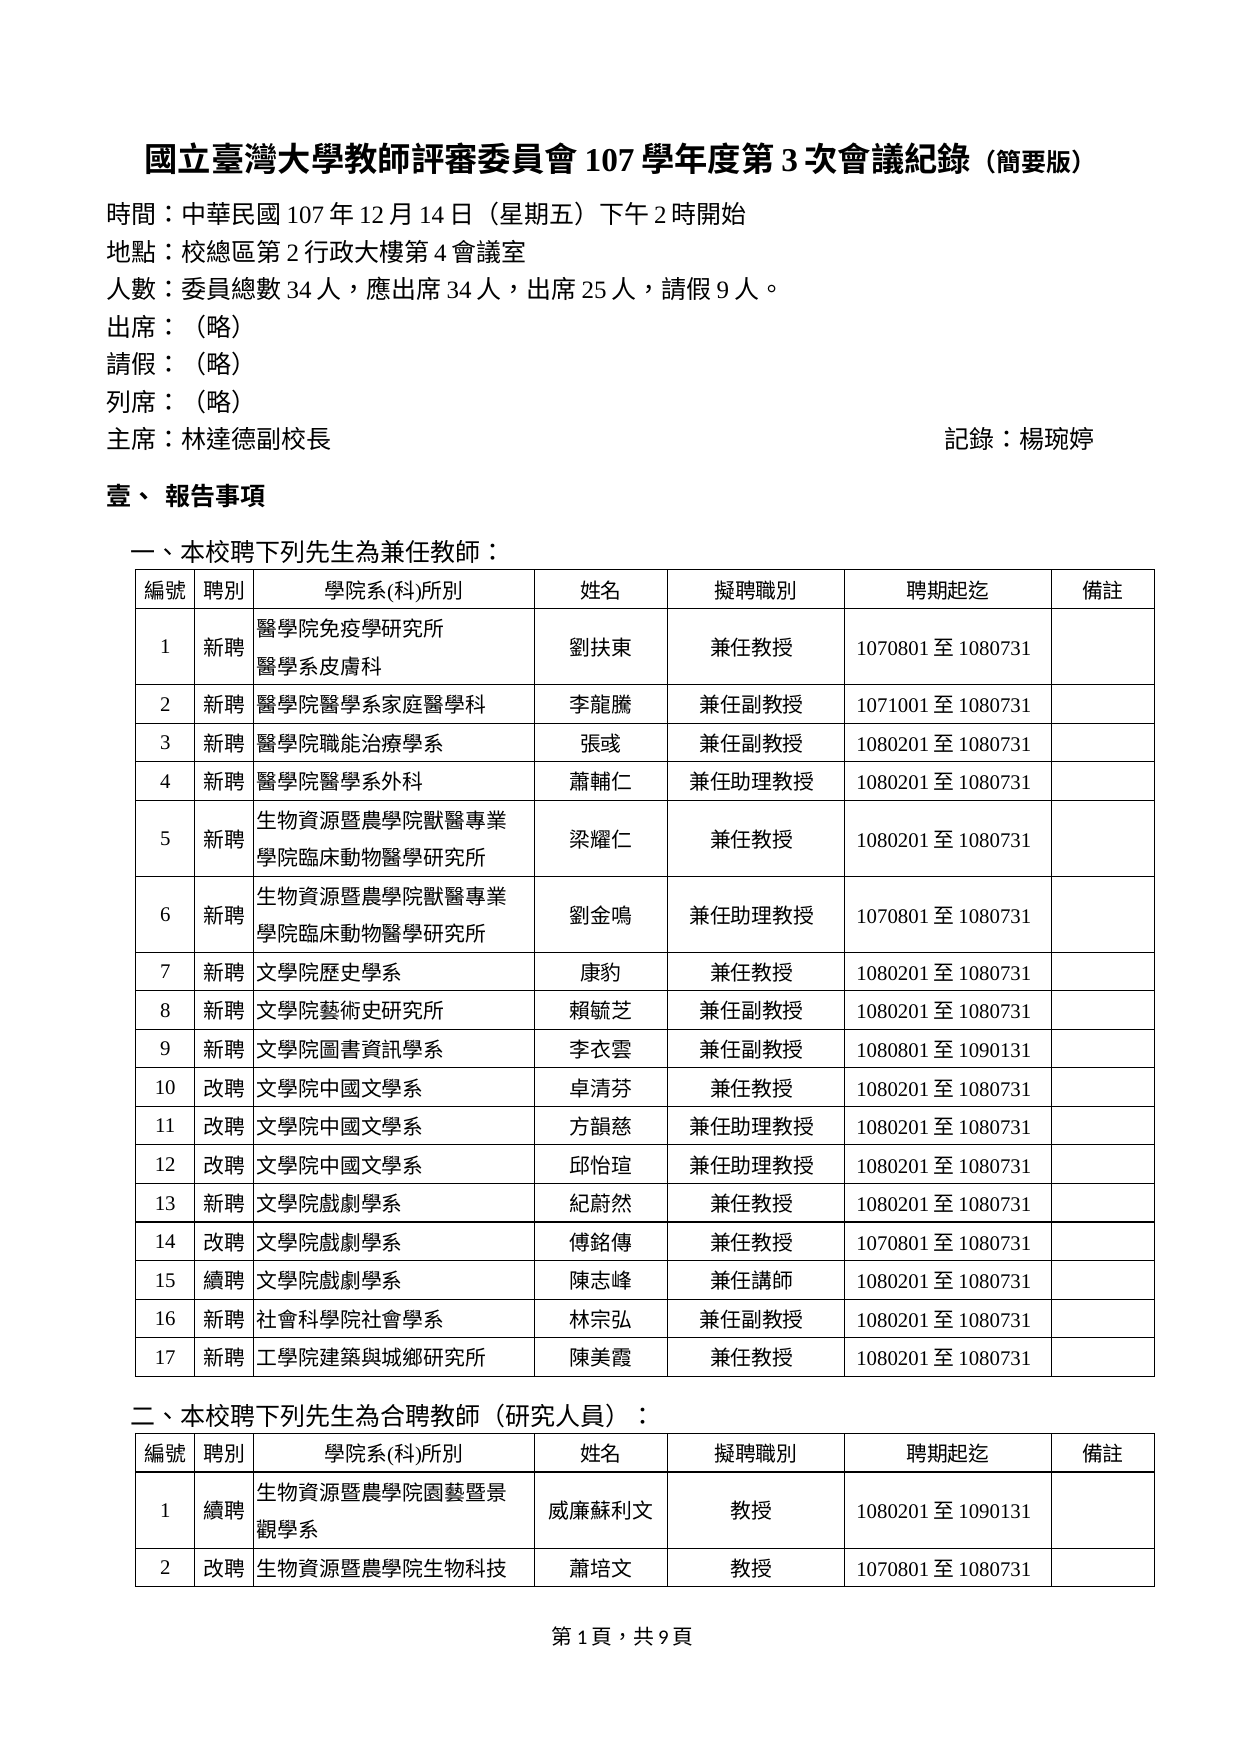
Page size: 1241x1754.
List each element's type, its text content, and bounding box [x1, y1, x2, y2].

table_header 聘期起迄 [845, 570, 1051, 608]
list 報告事項 [106, 476, 1134, 513]
table_cell 文學院中國文學系 [254, 1068, 534, 1106]
table_cell 改聘 [195, 1107, 253, 1144]
table_cell 劉金鳴 [535, 877, 667, 952]
table_cell 文學院戲劇學系 [254, 1261, 534, 1298]
table_header 學院系(科)所別 [254, 1434, 534, 1471]
table_cell 劉扶東 [535, 609, 667, 684]
table_cell 1080201至1090131 [845, 1473, 1051, 1547]
table_cell 卓清芬 [535, 1068, 667, 1106]
table_header 擬聘職別 [668, 1434, 844, 1471]
table_header 聘別 [195, 1434, 253, 1471]
table_cell 2 [136, 1549, 194, 1586]
table_cell 林宗弘 [535, 1300, 667, 1337]
table_cell 兼任教授 [668, 1338, 844, 1376]
table_cell [1052, 1145, 1154, 1183]
table_cell 新聘 [195, 877, 253, 952]
table_cell 1080201至1080731 [845, 1300, 1051, 1337]
table_cell 兼任副教授 [668, 685, 844, 722]
table_cell 兼任教授 [668, 1068, 844, 1106]
table_cell 文學院戲劇學系 [254, 1184, 534, 1221]
table_cell 改聘 [195, 1223, 253, 1260]
table_cell 新聘 [195, 685, 253, 722]
table_cell 1080201至1080731 [845, 1338, 1051, 1376]
table_cell 1080201至1080731 [845, 1068, 1051, 1106]
table_cell 13 [136, 1184, 194, 1221]
list 本校聘下列先生為合聘教師（研究人員）： [130, 1395, 1134, 1433]
table_cell 新聘 [195, 1184, 253, 1221]
table_cell 文學院中國文學系 [254, 1145, 534, 1183]
text 地點：校總區第2行政大樓第4會議室 [106, 232, 1134, 269]
table_cell 1080201至1080731 [845, 762, 1051, 799]
table_cell 1080201至1080731 [845, 1184, 1051, 1221]
table_cell 7 [136, 953, 194, 990]
table_cell 兼任副教授 [668, 724, 844, 761]
text 主席：林達德副校長 記錄：楊琬婷 [106, 419, 1134, 457]
list 本校聘下列先生為兼任教師： [130, 532, 1134, 569]
table_cell 兼任助理教授 [668, 1145, 844, 1183]
table_cell 工學院建築與城鄉研究所 [254, 1338, 534, 1376]
table_cell 續聘 [195, 1473, 253, 1547]
table_cell 16 [136, 1300, 194, 1337]
table_cell 續聘 [195, 1261, 253, 1298]
table_header 學院系(科)所別 [254, 570, 534, 608]
table_cell [1052, 991, 1154, 1029]
table_cell 文學院歷史學系 [254, 953, 534, 990]
table_cell [1052, 1030, 1154, 1067]
table_cell 兼任副教授 [668, 1030, 844, 1067]
text 列席：（略） [106, 382, 1134, 419]
table_cell [1052, 801, 1154, 876]
table_cell 5 [136, 801, 194, 876]
table_cell 醫學院醫學系外科 [254, 762, 534, 799]
table_cell 兼任講師 [668, 1261, 844, 1298]
table_cell 文學院藝術史研究所 [254, 991, 534, 1029]
text 人數：委員總數34人，應出席34人，出席25人，請假9人。 [106, 269, 1134, 307]
table_cell 4 [136, 762, 194, 799]
table_cell 新聘 [195, 1030, 253, 1067]
table_cell 邱怡瑄 [535, 1145, 667, 1183]
table_cell 兼任教授 [668, 801, 844, 876]
table_cell [1052, 1473, 1154, 1547]
table_cell 兼任助理教授 [668, 877, 844, 952]
text 請假：（略） [106, 344, 1134, 382]
table_cell [1052, 1107, 1154, 1144]
table_header 編號 [136, 570, 194, 608]
table_cell 兼任教授 [668, 609, 844, 684]
table_cell 醫學院職能治療學系 [254, 724, 534, 761]
table_cell [1052, 724, 1154, 761]
table_cell 1080801至1090131 [845, 1030, 1051, 1067]
table_cell 醫學院醫學系家庭醫學科 [254, 685, 534, 722]
table_cell 康豹 [535, 953, 667, 990]
table_cell 陳美霞 [535, 1338, 667, 1376]
table_cell 1071001至1080731 [845, 685, 1051, 722]
table_cell [1052, 953, 1154, 990]
table_cell 改聘 [195, 1068, 253, 1106]
table_cell 1070801至1080731 [845, 1223, 1051, 1260]
table_cell [1052, 877, 1154, 952]
table_cell 生物資源暨農學院生物科技 [254, 1549, 534, 1586]
table_cell 兼任副教授 [668, 991, 844, 1029]
table_cell 李衣雲 [535, 1030, 667, 1067]
table_cell 2 [136, 685, 194, 722]
table_cell 醫學院免疫學研究所 醫學系皮膚科 [254, 609, 534, 684]
table_cell 1080201至1080731 [845, 1107, 1051, 1144]
table_cell 新聘 [195, 724, 253, 761]
table_cell 蕭培文 [535, 1549, 667, 1586]
table_cell 生物資源暨農學院獸醫專業學院臨床動物醫學研究所 [254, 801, 534, 876]
table_cell 張彧 [535, 724, 667, 761]
table_cell [1052, 1184, 1154, 1221]
table_cell 教授 [668, 1549, 844, 1586]
table_cell 新聘 [195, 1338, 253, 1376]
table_cell 文學院中國文學系 [254, 1107, 534, 1144]
table_cell 社會科學院社會學系 [254, 1300, 534, 1337]
table_cell 1080201至1080731 [845, 991, 1051, 1029]
table_cell 17 [136, 1338, 194, 1376]
table_cell 新聘 [195, 609, 253, 684]
table_cell [1052, 1549, 1154, 1586]
table_cell 8 [136, 991, 194, 1029]
table_cell 賴毓芝 [535, 991, 667, 1029]
table_cell 1070801至1080731 [845, 609, 1051, 684]
table_cell 李龍騰 [535, 685, 667, 722]
table_header 姓名 [535, 570, 667, 608]
table_cell 梁耀仁 [535, 801, 667, 876]
table_cell 新聘 [195, 953, 253, 990]
table_cell 9 [136, 1030, 194, 1067]
text 國立臺灣大學教師評審委員會107學年度第3次會議紀錄（簡要版） [106, 119, 1134, 194]
table_cell [1052, 1068, 1154, 1106]
table_cell 威廉蘇利文 [535, 1473, 667, 1547]
table_cell 兼任副教授 [668, 1300, 844, 1337]
table_header 姓名 [535, 1434, 667, 1471]
table_cell 11 [136, 1107, 194, 1144]
table_cell 兼任教授 [668, 953, 844, 990]
table_cell 1 [136, 1473, 194, 1547]
table_cell 改聘 [195, 1549, 253, 1586]
table_cell 方韻慈 [535, 1107, 667, 1144]
table_cell 15 [136, 1261, 194, 1298]
table_cell 兼任助理教授 [668, 1107, 844, 1144]
table_cell 14 [136, 1223, 194, 1260]
table_cell 紀蔚然 [535, 1184, 667, 1221]
table_cell [1052, 685, 1154, 722]
table_cell [1052, 1223, 1154, 1260]
text 時間：中華民國107年12月14日（星期五）下午2時開始 [106, 194, 1134, 232]
table_cell 1070801至1080731 [845, 877, 1051, 952]
table_cell 3 [136, 724, 194, 761]
table_header 編號 [136, 1434, 194, 1471]
table_cell 1080201至1080731 [845, 1145, 1051, 1183]
table_cell [1052, 1338, 1154, 1376]
table_cell 生物資源暨農學院獸醫專業學院臨床動物醫學研究所 [254, 877, 534, 952]
table_cell 新聘 [195, 762, 253, 799]
table_header 擬聘職別 [668, 570, 844, 608]
table_cell 新聘 [195, 801, 253, 876]
table_cell [1052, 1300, 1154, 1337]
table_cell 12 [136, 1145, 194, 1183]
table_cell [1052, 1261, 1154, 1298]
table_cell 新聘 [195, 991, 253, 1029]
table_cell 10 [136, 1068, 194, 1106]
table_cell 兼任助理教授 [668, 762, 844, 799]
text 出席：（略） [106, 307, 1140, 344]
table_cell 文學院圖書資訊學系 [254, 1030, 534, 1067]
table_cell 蕭輔仁 [535, 762, 667, 799]
table_cell 傅銘傳 [535, 1223, 667, 1260]
table_cell [1052, 762, 1154, 799]
table_cell 新聘 [195, 1300, 253, 1337]
table_header 備註 [1052, 570, 1154, 608]
table_cell 1080201至1080731 [845, 1261, 1051, 1298]
table_cell 6 [136, 877, 194, 952]
table_header 備註 [1052, 1434, 1154, 1471]
table_cell 兼任教授 [668, 1184, 844, 1221]
table_cell [1052, 609, 1154, 684]
table_cell 文學院戲劇學系 [254, 1223, 534, 1260]
table_cell 1 [136, 609, 194, 684]
table_cell 生物資源暨農學院園藝暨景觀學系 [254, 1473, 534, 1547]
table_cell 陳志峰 [535, 1261, 667, 1298]
table_header 聘別 [195, 570, 253, 608]
table_cell 教授 [668, 1473, 844, 1547]
table_cell 兼任教授 [668, 1223, 844, 1260]
table_cell 1080201至1080731 [845, 953, 1051, 990]
table_header 聘期起迄 [845, 1434, 1051, 1471]
table_cell 1080201至1080731 [845, 724, 1051, 761]
table_cell 1070801至1080731 [845, 1549, 1051, 1586]
table_cell 1080201至1080731 [845, 801, 1051, 876]
table_cell 改聘 [195, 1145, 253, 1183]
